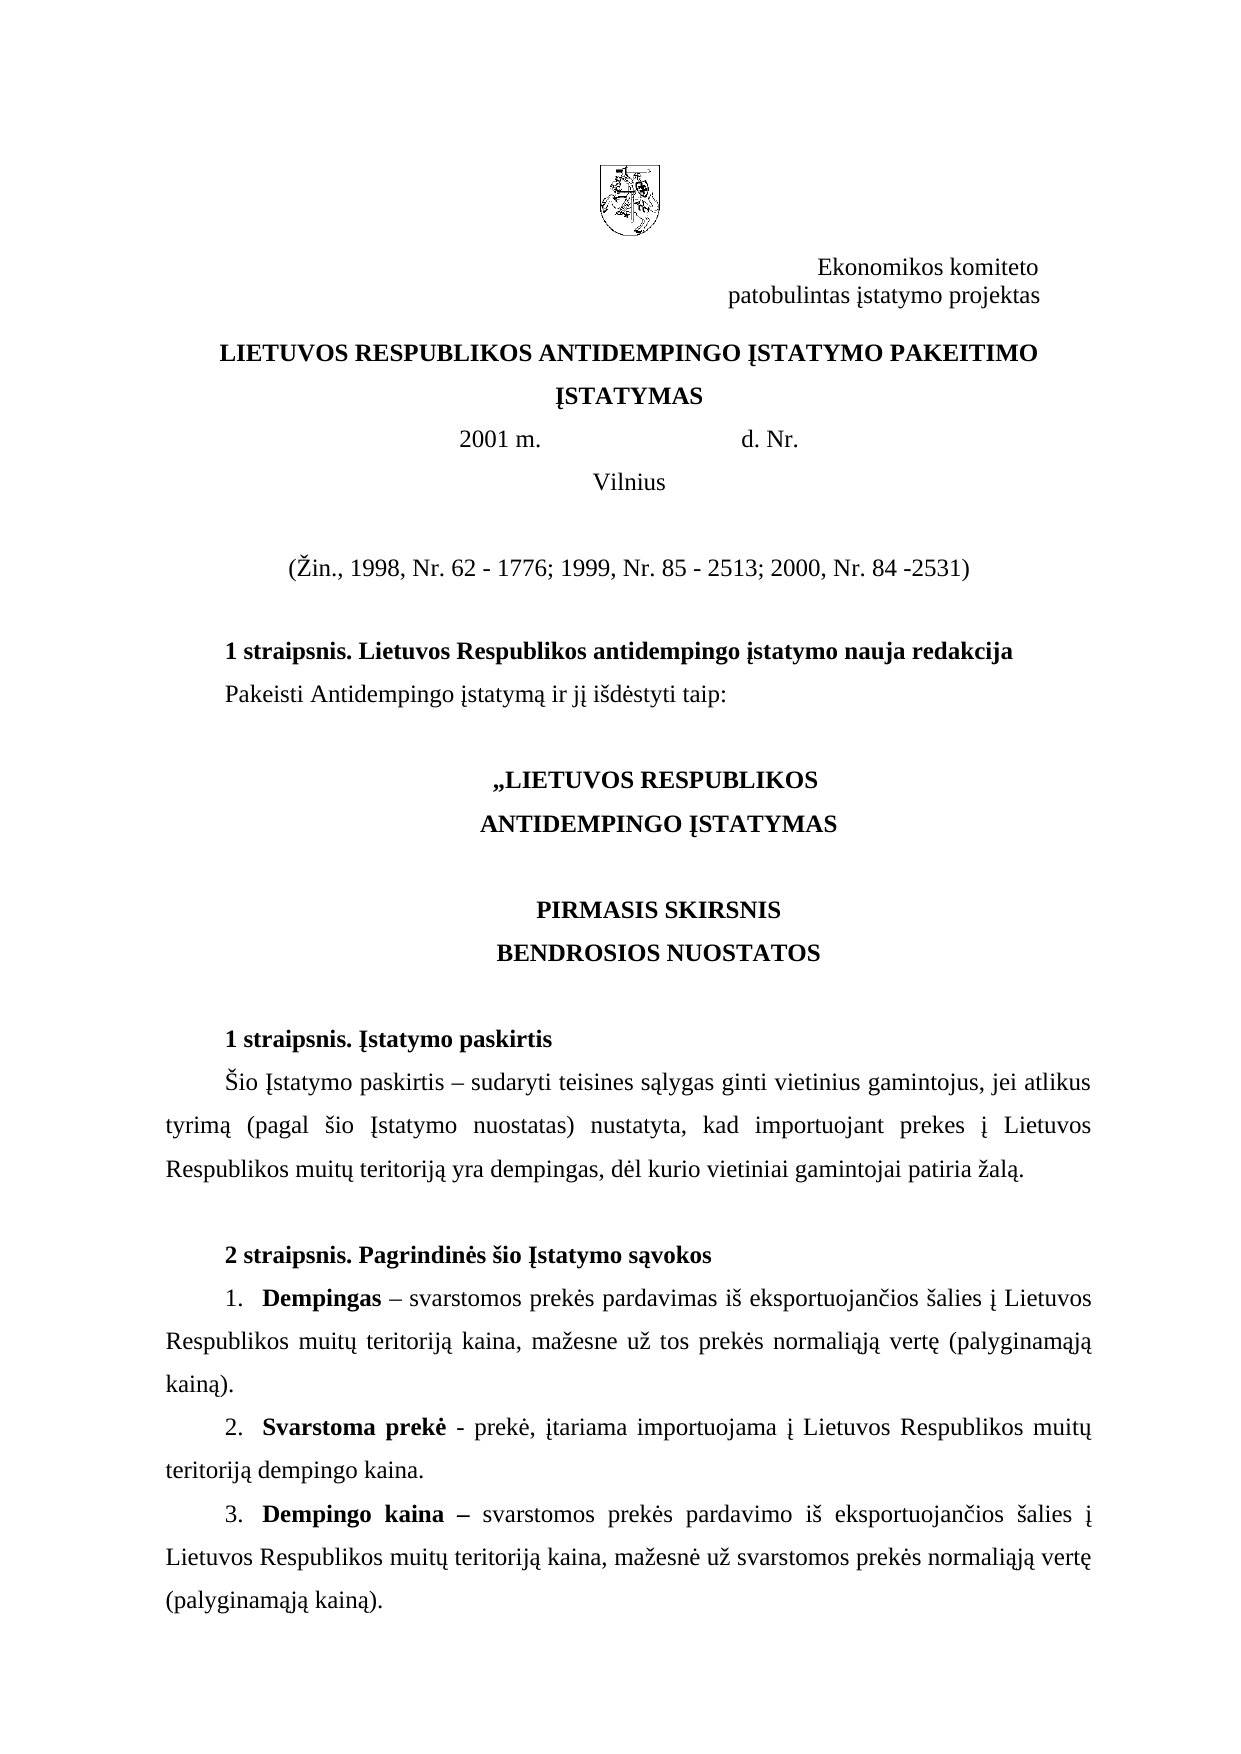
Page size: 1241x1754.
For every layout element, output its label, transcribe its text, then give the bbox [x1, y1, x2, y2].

text 2. Svarstoma prekė - prekė, įtariama importuojama į Lietuvos Respublikos muitų teritoriją dempingo kaina. [165, 1412, 1092, 1484]
text 2 straipsnis. Pagrindinės šio Įstatymo sąvokos [165, 1240, 1092, 1269]
text Šio Įstatymo paskirtis – sudaryti teisines sąlygas ginti vietinius gamintojus, jei atlikus tyrimą (pagal šio Įstatymo nuostatas) nustatyta, kad importuojant prekes į Lietuvos Respublikos muitų teritoriją yra dempingas, dėl kurio vietiniai gamintojai patiria žalą. [165, 1067, 1092, 1182]
text 1 straipsnis. Įstatymo paskirtis [165, 1024, 1092, 1053]
text 3. Dempingo kaina – svarstomos prekės pardavimo iš eksportuojančios šalies į Lietuvos Respublikos muitų teritoriją kaina, mažesnė už svarstomos prekės normaliąją vertę (palyginamąją kainą). [165, 1499, 1092, 1614]
text Vilnius [165, 467, 1092, 496]
text Pakeisti Antidempingo įstatymą ir jį išdėstyti taip: [165, 679, 1092, 708]
text 1. Dempingas – svarstomos prekės pardavimas iš eksportuojančios šalies į Lietuvos Respublikos muitų teritoriją kaina, mažesne už tos prekės normaliąją vertę (palyginamąją kainą). [165, 1283, 1092, 1398]
text 1 straipsnis. Lietuvos Respublikos antidempingo įstatymo nauja redakcija [165, 636, 1092, 665]
text BENDROSIOS NUOSTATOS [165, 938, 1092, 967]
text LIETUVOS RESPUBLIKOS ANTIDEMPINGO ĮSTATYMO PAKEITIMO [165, 338, 1092, 367]
text ANTIDEMPINGO ĮSTATYMAS [165, 809, 1092, 837]
text ĮSTATYMAS [165, 381, 1092, 410]
text 2001 m. d. Nr. [165, 424, 1092, 453]
text „LIETUVOS RESPUBLIKOS [165, 766, 1092, 794]
text PIRMASIS SKIRSNIS [165, 895, 1092, 924]
text (Žin., 1998, Nr. 62 - 1776; 1999, Nr. 85 - 2513; 2000, Nr. 84 -2531) [165, 553, 1092, 582]
text Ekonomikos komiteto patobulintas įstatymo projektas [165, 252, 1092, 309]
